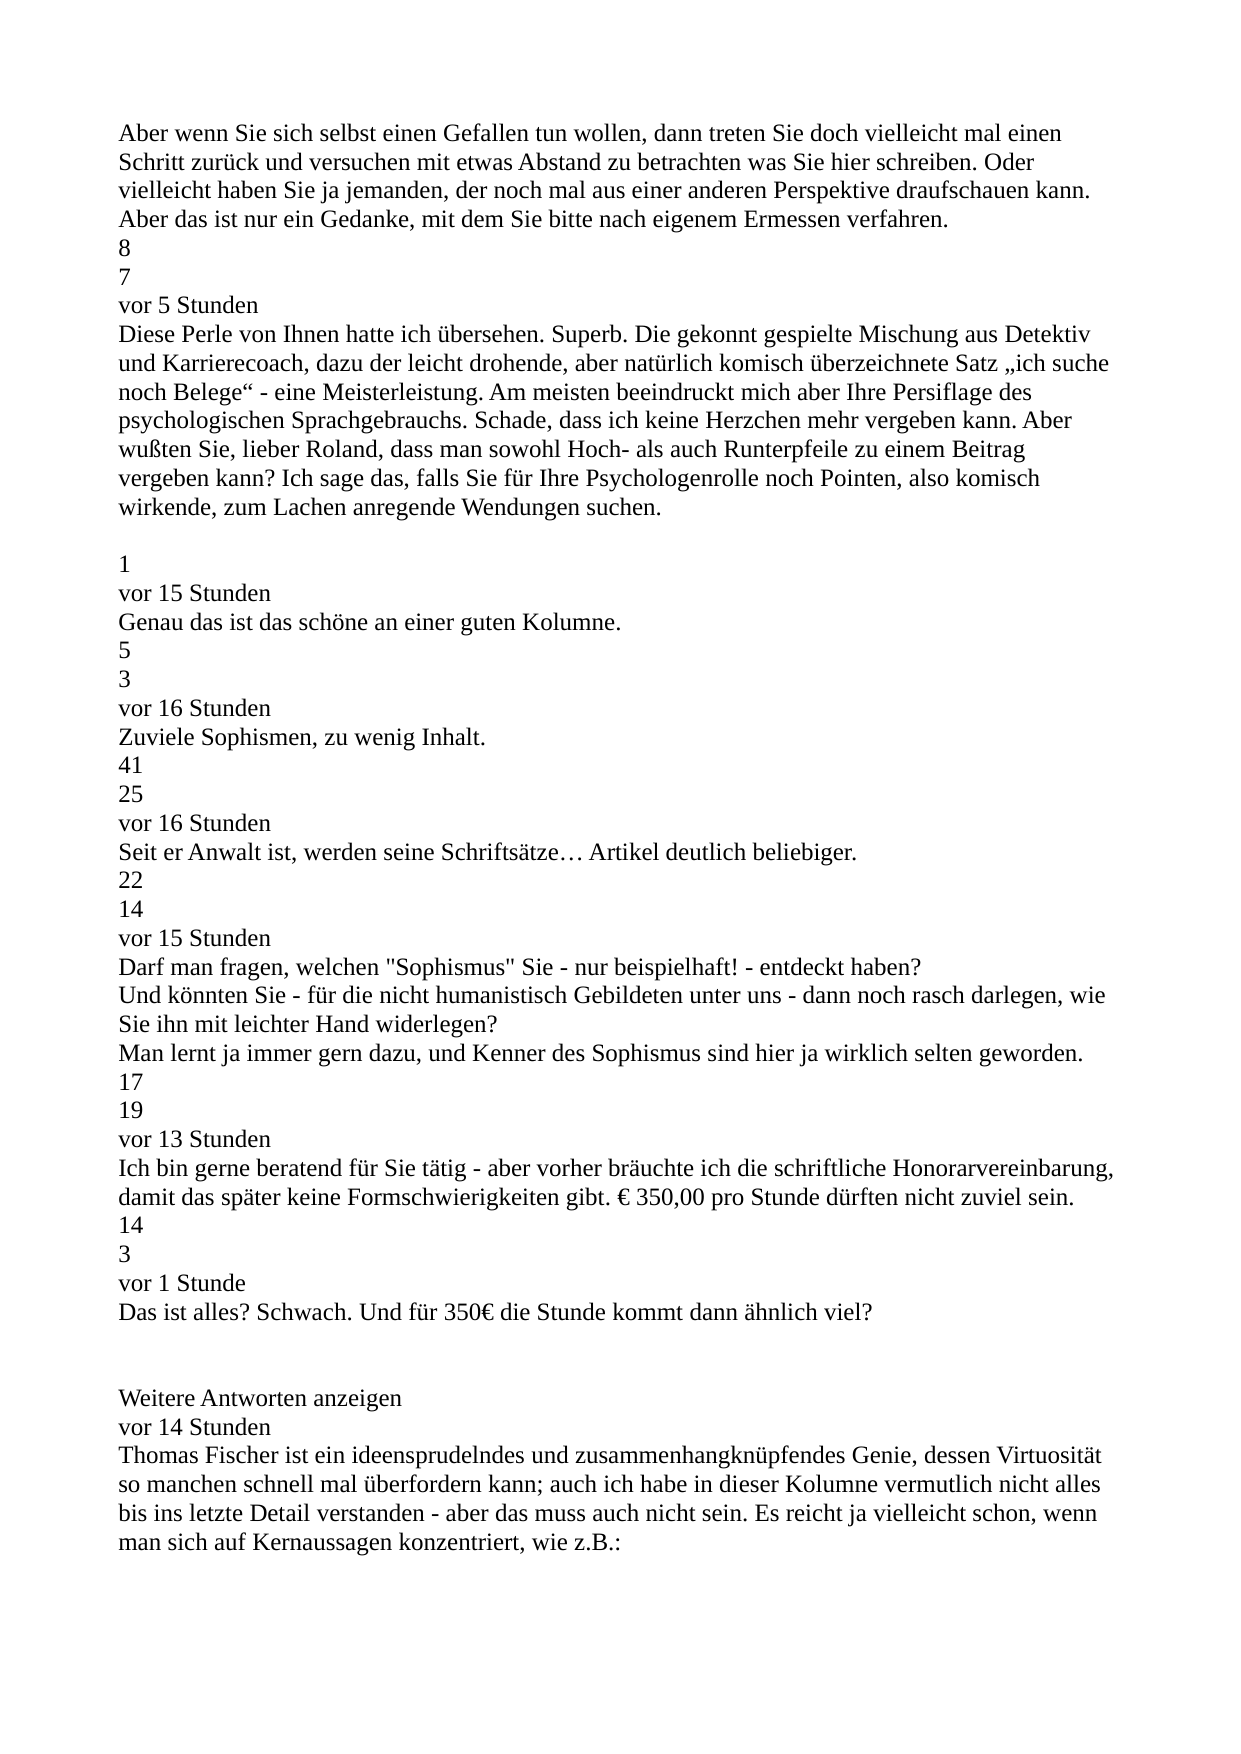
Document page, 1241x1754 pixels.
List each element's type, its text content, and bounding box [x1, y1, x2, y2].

text Diese Perle von Ihnen hatte ich übersehen. Superb. Die gekonnt gespielte Mischung aus Detektiv und Karrierecoach, dazu der leicht drohende, aber natürlich komisch überzeichnete Satz „ich suche noch Belege“ - eine Meisterleistung. Am meisten beeindruckt mich aber Ihre Persiflage des psychologischen Sprachgebrauchs. Schade, dass ich keine Herzchen mehr vergeben kann. Aber wußten Sie, lieber Roland, dass man sowohl Hoch- als auch Runterpfeile zu einem Beitrag vergeben kann? Ich sage das, falls Sie für Ihre Psychologenrolle noch Pointen, also komisch wirkende, zum Lachen anregende Wendungen suchen. [118, 319, 1122, 521]
text vor 16 Stunden [118, 693, 1122, 722]
text Seit er Anwalt ist, werden seine Schriftsätze… Artikel deutlich beliebiger. [118, 837, 1122, 866]
text Weitere Antworten anzeigen [118, 1383, 1122, 1412]
text Aber das ist nur ein Gedanke, mit dem Sie bitte nach eigenem Ermessen verfahren. [118, 204, 1122, 233]
text vor 5 Stunden [118, 291, 1122, 319]
text Aber wenn Sie sich selbst einen Gefallen tun wollen, dann treten Sie doch vielleicht mal einen Schritt zurück und versuchen mit etwas Abstand zu betrachten was Sie hier schreiben. Oder vielleicht haben Sie ja jemanden, der noch mal aus einer anderen Perspektive draufschauen kann. [118, 118, 1122, 204]
text vor 1 Stunde [118, 1268, 1122, 1297]
text 14 [118, 894, 1122, 923]
text vor 14 Stunden [118, 1412, 1122, 1441]
text Ich bin gerne beratend für Sie tätig - aber vorher bräuchte ich die schriftliche Honorarvereinbarung, damit das später keine Formschwierigkeiten gibt. € 350,00 pro Stunde dürften nicht zuviel sein. [118, 1153, 1122, 1211]
text 25 [118, 779, 1122, 808]
text Darf man fragen, welchen "Sophismus" Sie - nur beispielhaft! - entdeckt haben? [118, 952, 1122, 981]
text 3 [118, 664, 1122, 693]
text 7 [118, 262, 1122, 291]
text vor 16 Stunden [118, 808, 1122, 837]
text 17 [118, 1067, 1122, 1096]
text Genau das ist das schöne an einer guten Kolumne. [118, 607, 1122, 636]
text vor 13 Stunden [118, 1124, 1122, 1153]
text 41 [118, 751, 1122, 779]
text Thomas Fischer ist ein ideensprudelndes und zusammenhangknüpfendes Genie, dessen Virtuosität so manchen schnell mal überfordern kann; auch ich habe in dieser Kolumne vermutlich nicht alles bis ins letzte Detail verstanden - aber das muss auch nicht sein. Es reicht ja vielleicht schon, wenn man sich auf Kernaussagen konzentriert, wie z.B.: [118, 1441, 1122, 1556]
text vor 15 Stunden [118, 923, 1122, 952]
text Und könnten Sie - für die nicht humanistisch Gebildeten unter uns - dann noch rasch darlegen, wie Sie ihn mit leichter Hand widerlegen? [118, 981, 1122, 1038]
text 8 [118, 233, 1122, 262]
text Man lernt ja immer gern dazu, und Kenner des Sophismus sind hier ja wirklich selten geworden. [118, 1038, 1122, 1067]
text 5 [118, 636, 1122, 664]
text 1 [118, 549, 1122, 578]
text Zuviele Sophismen, zu wenig Inhalt. [118, 722, 1122, 751]
text vor 15 Stunden [118, 578, 1122, 607]
text Das ist alles? Schwach. Und für 350€ die Stunde kommt dann ähnlich viel? [118, 1297, 1122, 1326]
text 22 [118, 866, 1122, 894]
text 3 [118, 1239, 1122, 1268]
text 14 [118, 1211, 1122, 1239]
text 19 [118, 1096, 1122, 1124]
